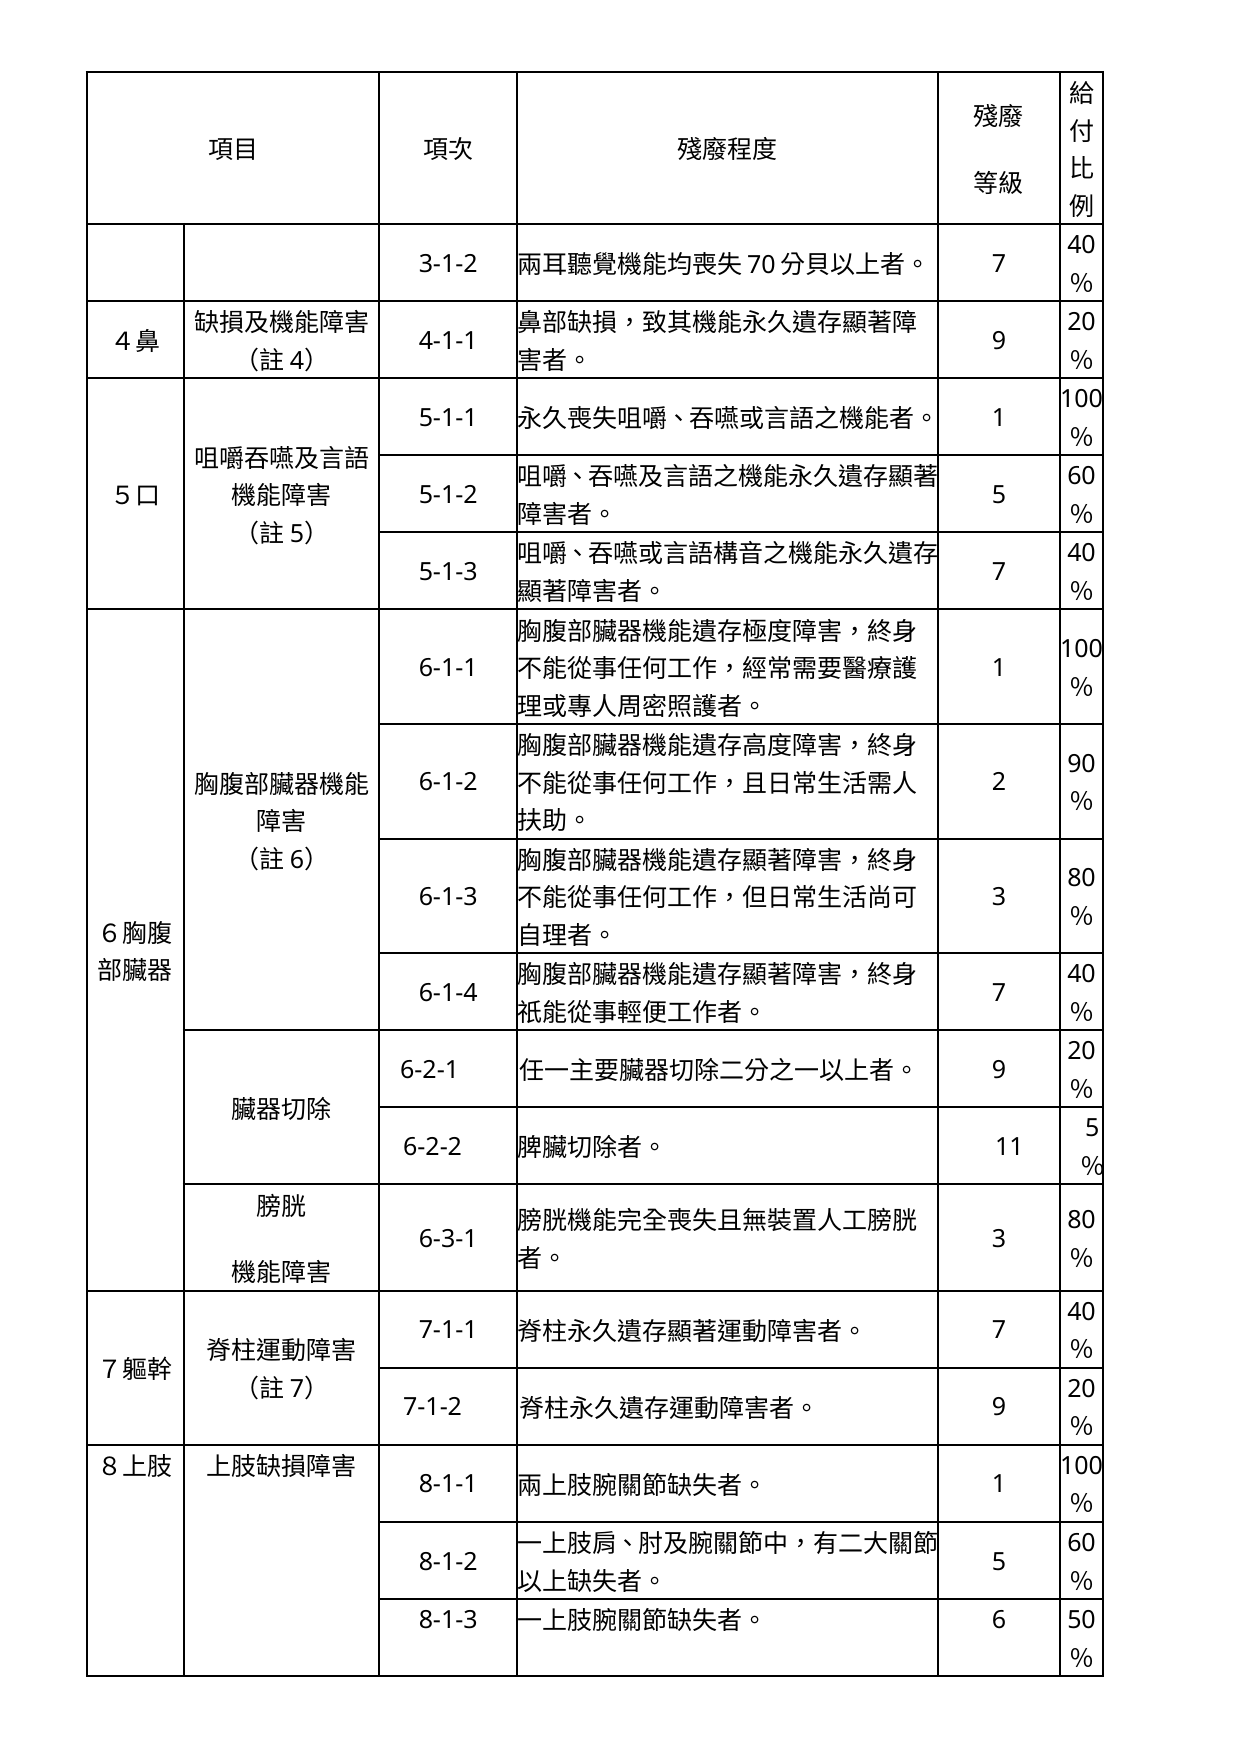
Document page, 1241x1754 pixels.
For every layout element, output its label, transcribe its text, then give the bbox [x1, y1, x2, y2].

table_cell 脊柱永久遺存運動障害者。 [518, 1369, 937, 1444]
table_cell 7 [939, 533, 1059, 608]
table_cell 3 [939, 1185, 1059, 1289]
table_cell ４鼻 [88, 302, 183, 377]
table_cell 咀嚼、吞嚥及言語之機能永久遺存顯著障害者。 [518, 456, 937, 531]
table_header 項次 [380, 73, 516, 223]
table_cell 5％ [1061, 1108, 1102, 1183]
table_cell 永久喪失咀嚼、吞嚥或言語之機能者。 [518, 379, 937, 454]
table_cell 臟器切除 [185, 1031, 378, 1183]
table_cell 一上肢腕關節缺失者。 [518, 1600, 937, 1675]
table_cell 6 [939, 1600, 1059, 1675]
table_cell 3-1-2 [380, 225, 516, 300]
table_cell 40％ [1061, 225, 1102, 300]
table_cell 鼻部缺損，致其機能永久遺存顯著障害者。 [518, 302, 937, 377]
table_cell 20％ [1061, 1369, 1102, 1444]
table_cell 80％ [1061, 840, 1102, 952]
table_cell 40％ [1061, 1292, 1102, 1367]
table_cell 100％ [1061, 379, 1102, 454]
table_cell 100％ [1061, 610, 1102, 723]
table_cell 8-1-1 [380, 1446, 516, 1521]
table_cell 8-1-3 [380, 1600, 516, 1675]
table_cell 膀胱 機能障害 [185, 1185, 378, 1289]
table_cell 1 [939, 610, 1059, 723]
table_cell 膀胱機能完全喪失且無裝置人工膀胱者。 [518, 1185, 937, 1289]
table_cell 40％ [1061, 533, 1102, 608]
table_cell 胸腹部臟器機能遺存顯著障害，終身祇能從事輕便工作者。 [518, 954, 937, 1029]
table_cell 6-1-3 [380, 840, 516, 952]
table_cell 9 [939, 302, 1059, 377]
table_cell ７軀幹 [88, 1292, 183, 1444]
table_cell 咀嚼、吞嚥或言語構音之機能永久遺存顯著障害者。 [518, 533, 937, 608]
table_cell 脊柱永久遺存顯著運動障害者。 [518, 1292, 937, 1367]
table_cell 6-3-1 [380, 1185, 516, 1289]
table_cell 7-1-1 [380, 1292, 516, 1367]
table_cell 胸腹部臟器機能遺存顯著障害，終身不能從事任何工作，但日常生活尚可自理者。 [518, 840, 937, 952]
table_cell 4-1-1 [380, 302, 516, 377]
table_cell 1 [939, 379, 1059, 454]
table_cell 5-1-1 [380, 379, 516, 454]
table_header 給付比例 [1061, 73, 1102, 223]
table_cell 5 [939, 456, 1059, 531]
table_cell 兩耳聽覺機能均喪失70分貝以上者。 [518, 225, 937, 300]
table_cell 60％ [1061, 456, 1102, 531]
table_cell 3 [939, 840, 1059, 952]
table_cell 胸腹部臟器機能遺存極度障害，終身不能從事任何工作，經常需要醫療護理或專人周密照護者。 [518, 610, 937, 723]
table_cell 1 [939, 1446, 1059, 1521]
table_cell 7 [939, 1292, 1059, 1367]
table_cell 胸腹部臟器機能障害 （註 6） [185, 610, 378, 1029]
table_cell 5 [939, 1523, 1059, 1598]
table_cell 40％ [1061, 954, 1102, 1029]
table_cell 上肢缺損障害 [185, 1446, 378, 1675]
table_cell 11 [939, 1108, 1059, 1183]
table_cell 脾臟切除者。 [518, 1108, 937, 1183]
table_cell [185, 225, 378, 300]
table_header 項目 [88, 73, 378, 223]
table_cell 9 [939, 1369, 1059, 1444]
table_cell 7 [939, 225, 1059, 300]
table_cell 90％ [1061, 725, 1102, 837]
table_cell 50％ [1061, 1600, 1102, 1675]
table_cell 脊柱運動障害 （註 7） [185, 1292, 378, 1444]
table_cell ６胸腹部臟器 [88, 610, 183, 1289]
table_cell 6-2-1 [380, 1031, 516, 1106]
table_cell 5-1-3 [380, 533, 516, 608]
table_cell ５口 [88, 379, 183, 608]
table_cell 胸腹部臟器機能遺存高度障害，終身不能從事任何工作，且日常生活需人扶助。 [518, 725, 937, 837]
table_header 殘廢程度 [518, 73, 937, 223]
table_cell 7 [939, 954, 1059, 1029]
table_cell 6-1-4 [380, 954, 516, 1029]
table_cell 6-2-2 [380, 1108, 516, 1183]
table_cell 7-1-2 [380, 1369, 516, 1444]
table_cell 20％ [1061, 302, 1102, 377]
table_cell 5-1-2 [380, 456, 516, 531]
table_cell 6-1-1 [380, 610, 516, 723]
table_cell 兩上肢腕關節缺失者。 [518, 1446, 937, 1521]
table_cell 20％ [1061, 1031, 1102, 1106]
table_cell 咀嚼吞嚥及言語機能障害 （註 5） [185, 379, 378, 608]
table_header 殘廢 等級 [939, 73, 1059, 223]
table_cell 2 [939, 725, 1059, 837]
table_cell 一上肢肩、肘及腕關節中，有二大關節以上缺失者。 [518, 1523, 937, 1598]
table_cell 任一主要臟器切除二分之一以上者。 [518, 1031, 937, 1106]
table_cell 100％ [1061, 1446, 1102, 1521]
table_cell 6-1-2 [380, 725, 516, 837]
table_cell ８上肢 [88, 1446, 183, 1675]
table_cell 80％ [1061, 1185, 1102, 1289]
table_cell 8-1-2 [380, 1523, 516, 1598]
table_cell 60％ [1061, 1523, 1102, 1598]
table_cell 缺損及機能障害 （註 4） [185, 302, 378, 377]
table_cell [88, 225, 183, 300]
table_cell 9 [939, 1031, 1059, 1106]
